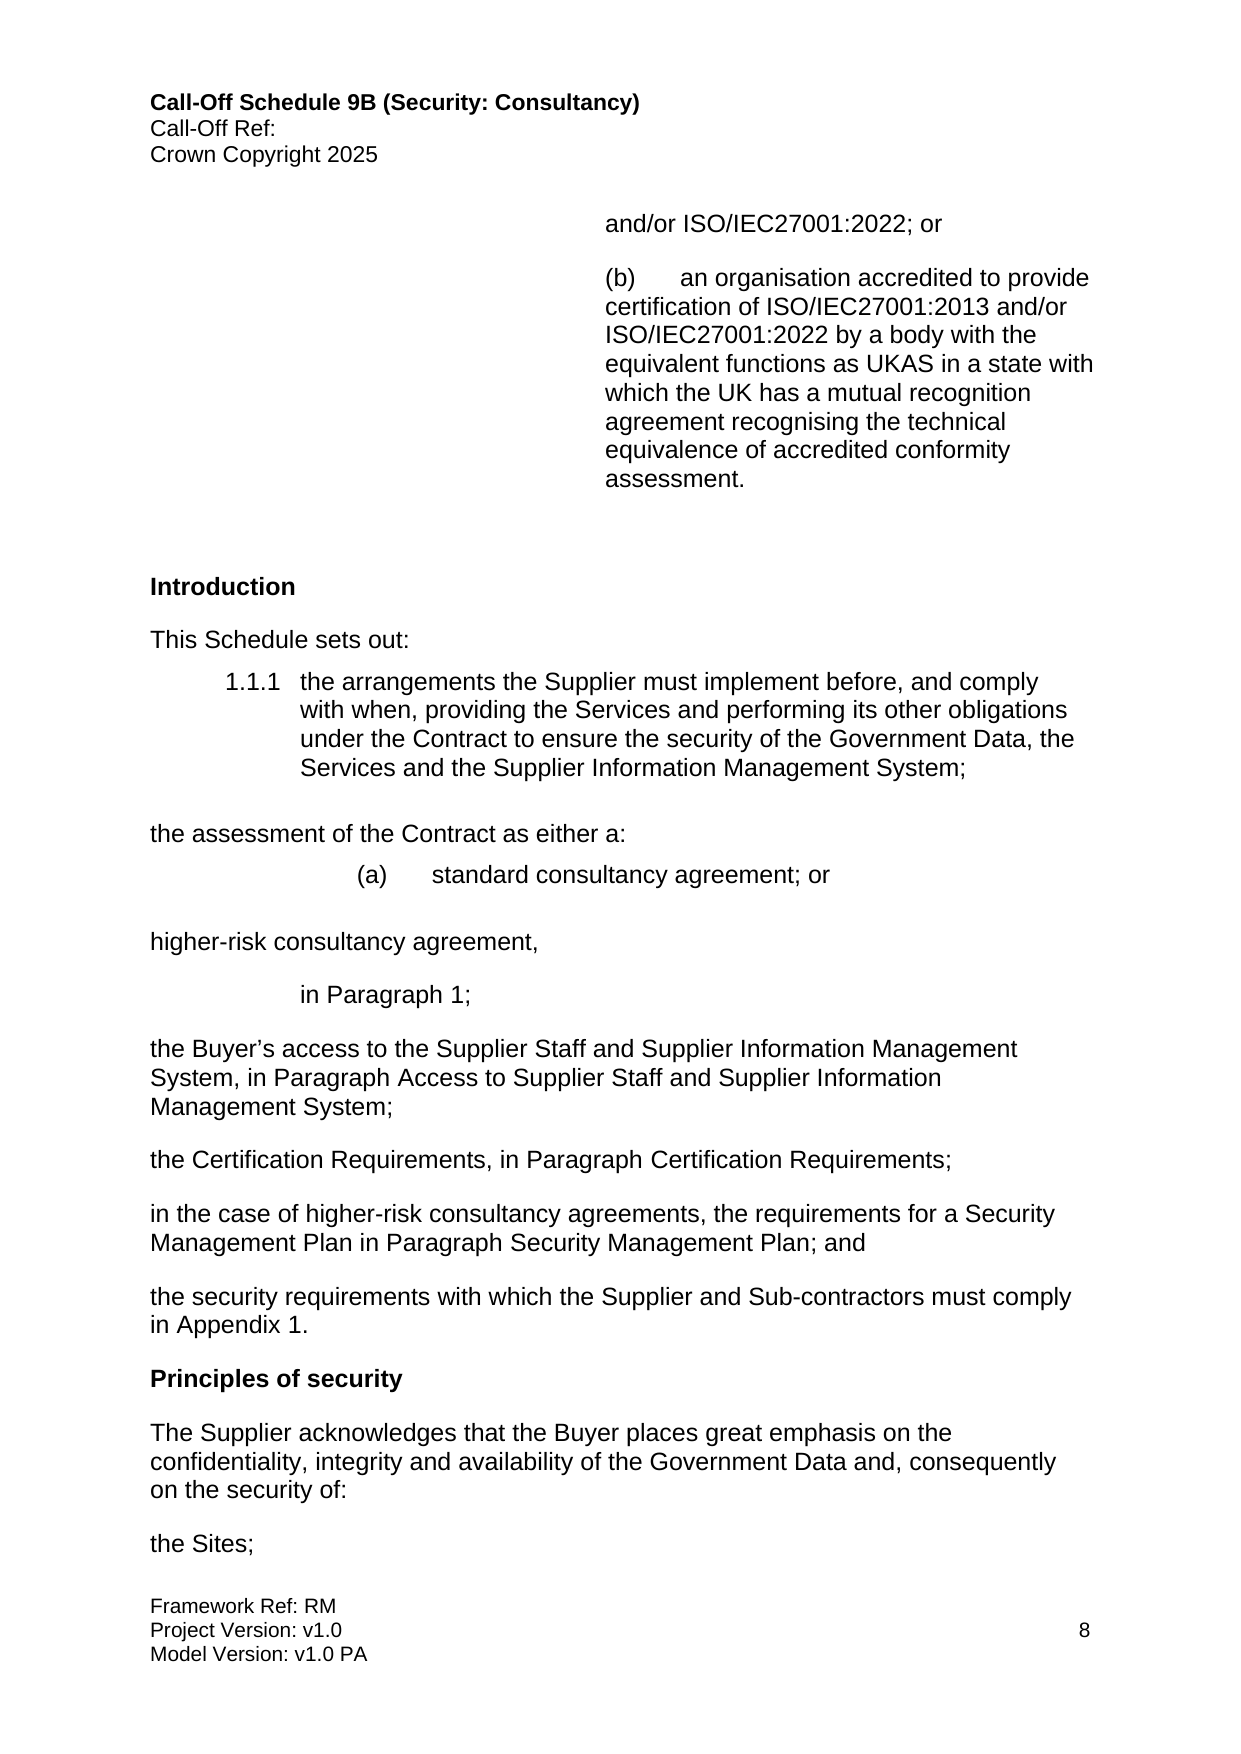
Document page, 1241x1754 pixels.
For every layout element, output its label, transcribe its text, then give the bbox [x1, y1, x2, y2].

subtitle the security requirements with which the Supplier and Sub-contractors must comply in Appendix 1. [150, 1281, 1090, 1339]
subtitle in the case of higher-risk consultancy agreements, the requirements for a Security Management Plan in Paragraph 9; and [150, 1199, 1090, 1256]
subtitle The Supplier acknowledges that the Buyer places great emphasis on the confidentiality, integrity and availability of the Government Data and, consequently on the security of: [150, 1418, 1090, 1504]
subtitle the arrangements the Supplier must implement before, and comply with when, providing the Services and performing its other obligations under the Contract to ensure the security of the Government Data, the Services and the Supplier Information Management System; [225, 666, 1090, 781]
subtitle the assessment of the Contract as either a: [150, 819, 1090, 848]
table_cell [225, 196, 519, 505]
subtitle Principles of security [150, 1364, 1090, 1393]
subtitle the Buyer’s access to the Supplier Staff and Supplier Information Management System, in Paragraph 6; [150, 1034, 1090, 1120]
subtitle higher-risk consultancy agreement, [150, 926, 1090, 955]
subtitle standard consultancy agreement; or [357, 860, 1090, 889]
subtitle the Certification Requirements, in Paragraph 7; [150, 1145, 1090, 1174]
subtitle the Sites; [150, 1529, 1090, 1558]
subtitle Introduction [150, 571, 1090, 600]
table_cell and/or ISO/IEC27001:2022; or an organisation accredited to provide certification of ISO/IEC27001:2013 and/or ISO/IEC27001:2022 by a body with the equivalent functions as UKAS in a state with which the UK has a mutual recognition agreement recognising the technical equivalence of accredited conformity assessment. [519, 196, 1153, 505]
text in Paragraph 1; [300, 980, 1090, 1009]
subtitle This Schedule sets out: [150, 625, 1090, 654]
